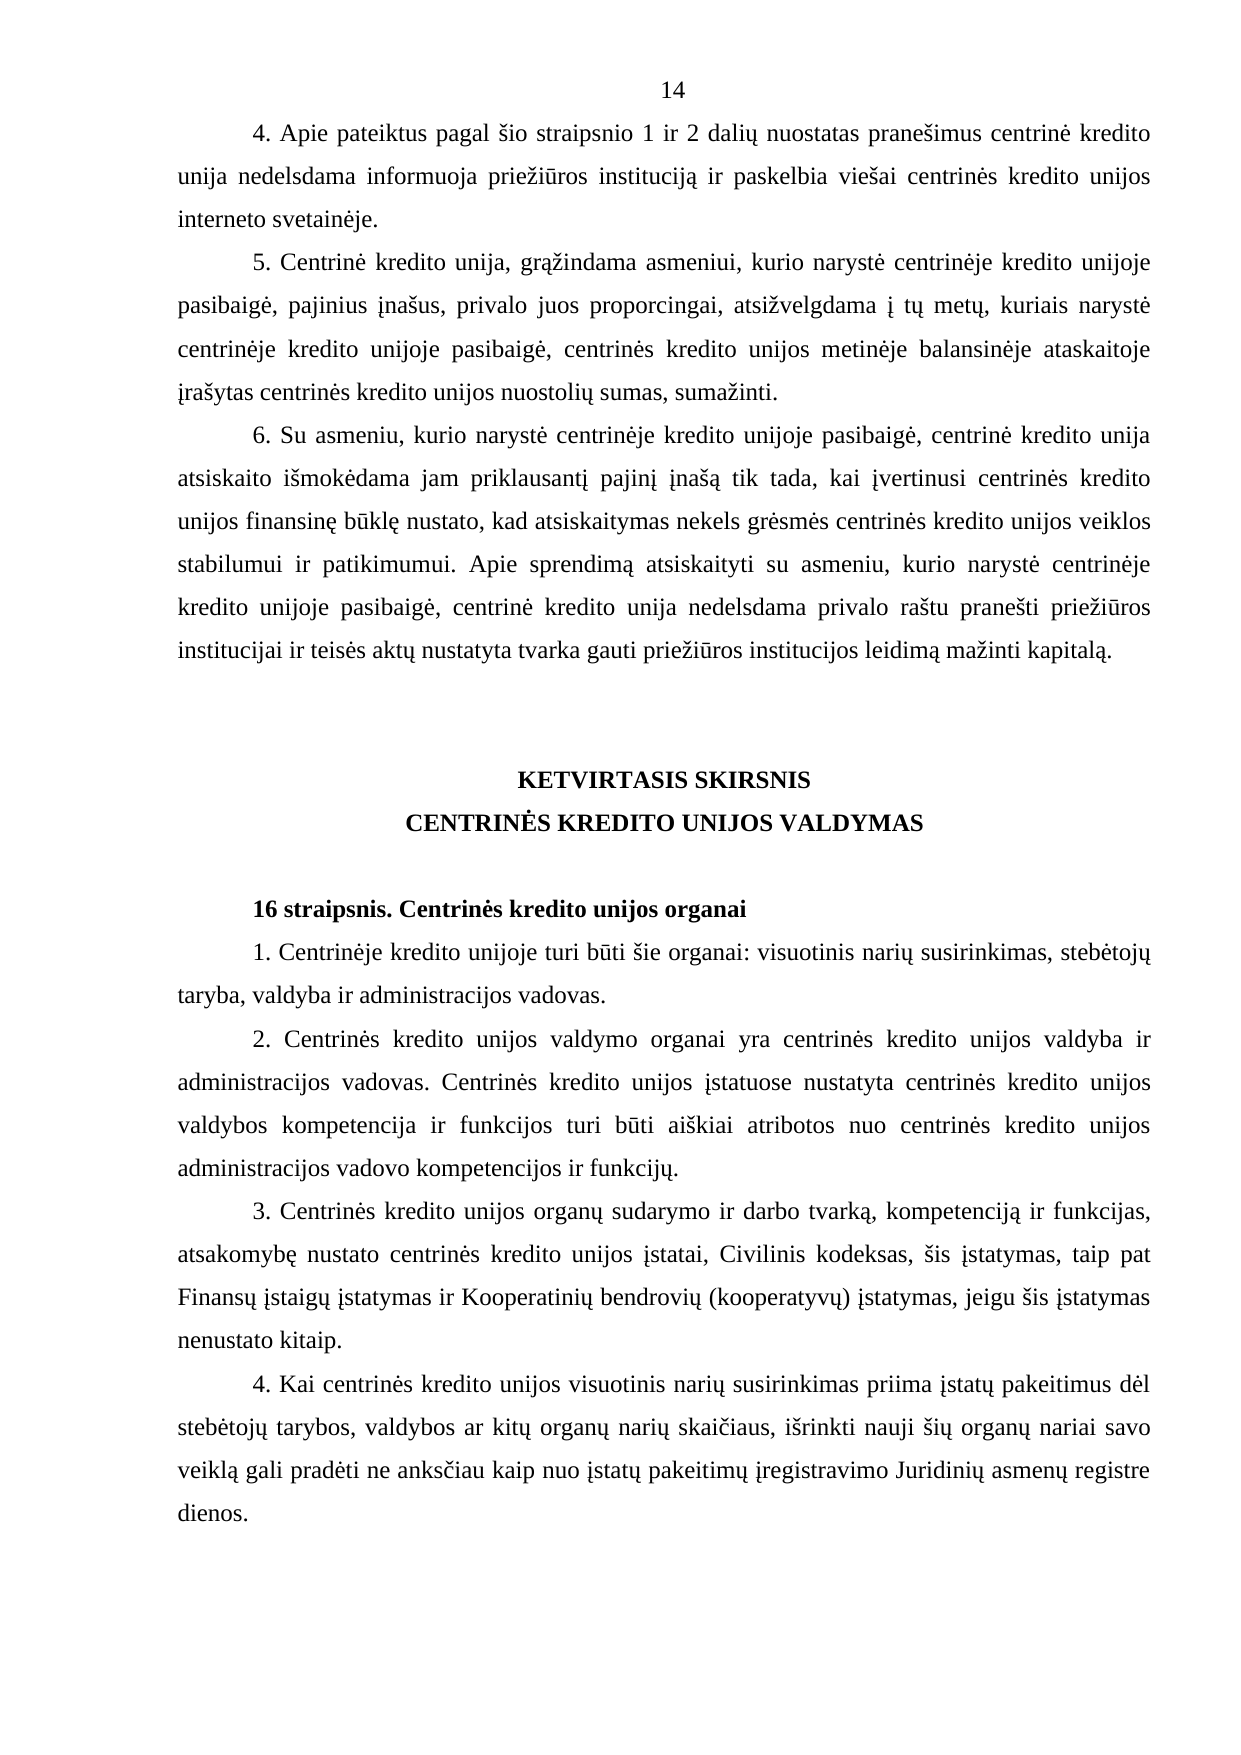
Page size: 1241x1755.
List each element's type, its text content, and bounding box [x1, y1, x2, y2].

text 4. Apie pateiktus pagal šio straipsnio 1 ir 2 dalių nuostatas pranešimus centrinė kredito unija nedelsdama informuoja priežiūros instituciją ir paskelbia viešai centrinės kredito unijos interneto svetainėje. [177, 118, 1152, 233]
text 4. Kai centrinės kredito unijos visuotinis narių susirinkimas priima įstatų pakeitimus dėl stebėtojų tarybos, valdybos ar kitų organų narių skaičiaus, išrinkti nauji šių organų nariai savo veiklą gali pradėti ne anksčiau kaip nuo įstatų pakeitimų įregistravimo Juridinių asmenų registre dienos. [177, 1369, 1152, 1527]
text CENTRINĖS KREDITO UNIJOS VALDYMAS [177, 808, 1152, 837]
text 6. Su asmeniu, kurio narystė centrinėje kredito unijoje pasibaigė, centrinė kredito unija atsiskaito išmokėdama jam priklausantį pajinį įnašą tik tada, kai įvertinusi centrinės kredito unijos finansinę būklę nustato, kad atsiskaitymas nekels grėsmės centrinės kredito unijos veiklos stabilumui ir patikimumui. Apie sprendimą atsiskaityti su asmeniu, kurio narystė centrinėje kredito unijoje pasibaigė, centrinė kredito unija nedelsdama privalo raštu pranešti priežiūros institucijai ir teisės aktų nustatyta tvarka gauti priežiūros institucijos leidimą mažinti kapitalą. [177, 420, 1152, 664]
text 3. Centrinės kredito unijos organų sudarymo ir darbo tvarką, kompetenciją ir funkcijas, atsakomybę nustato centrinės kredito unijos įstatai, Civilinis kodeksas, šis įstatymas, taip pat Finansų įstaigų įstatymas ir Kooperatinių bendrovių (kooperatyvų) įstatymas, jeigu šis įstatymas nenustato kitaip. [177, 1196, 1152, 1354]
text KETVIRTASIS SKIRSNIS [177, 765, 1152, 794]
text 16 straipsnis. Centrinės kredito unijos organai [177, 894, 1152, 923]
text 1. Centrinėje kredito unijoje turi būti šie organai: visuotinis narių susirinkimas, stebėtojų taryba, valdyba ir administracijos vadovas. [177, 937, 1152, 1009]
text 2. Centrinės kredito unijos valdymo organai yra centrinės kredito unijos valdyba ir administracijos vadovas. Centrinės kredito unijos įstatuose nustatyta centrinės kredito unijos valdybos kompetencija ir funkcijos turi būti aiškiai atribotos nuo centrinės kredito unijos administracijos vadovo kompetencijos ir funkcijų. [177, 1024, 1152, 1182]
text 5. Centrinė kredito unija, grąžindama asmeniui, kurio narystė centrinėje kredito unijoje pasibaigė, pajinius įnašus, privalo juos proporcingai, atsižvelgdama į tų metų, kuriais narystė centrinėje kredito unijoje pasibaigė, centrinės kredito unijos metinėje balansinėje ataskaitoje įrašytas centrinės kredito unijos nuostolių sumas, sumažinti. [177, 247, 1152, 406]
